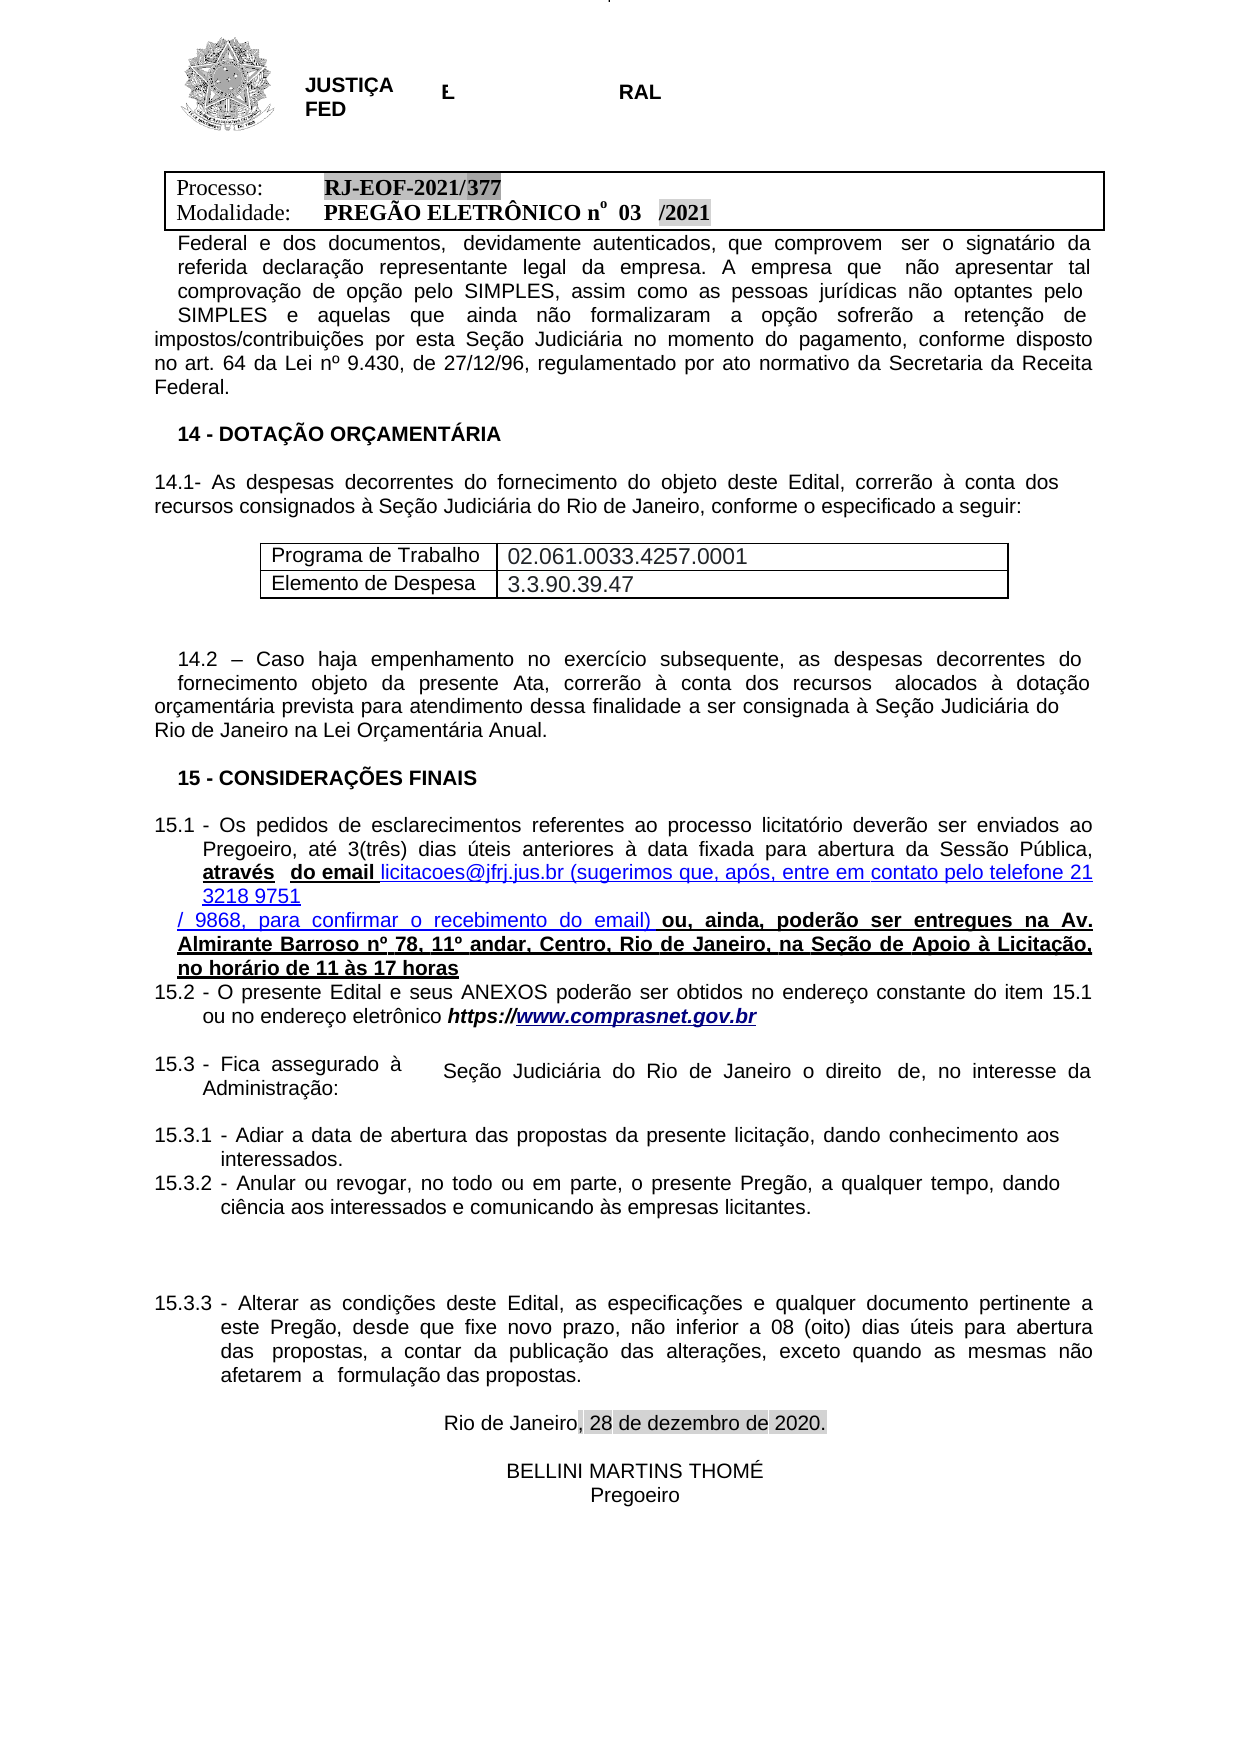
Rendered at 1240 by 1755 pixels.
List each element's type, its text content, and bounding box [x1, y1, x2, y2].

table_cell 3.3.90.39.47 [498, 571, 1007, 597]
text comprovação de opção pelo SIMPLES, assim como as pessoas jurídicas não optantes pelo [177, 279, 1117, 303]
list - Adiar a data de abertura das propostas da presente licitação, dando conhecimento aos interessados. [154, 1123, 1092, 1171]
table_header 377 [467, 173, 501, 200]
text fornecimento objeto da presente Ata, correrão à conta dos recursos [177, 670, 880, 694]
text BELLINI MARTINS THOMÉ [390, 1458, 879, 1482]
list - O presente Edital e seus ANEXOS poderão ser obtidos no endereço constante do item 15.1 ou no endereço eletrônico https://www.comprasnet.gov.br [154, 980, 1093, 1028]
list - Anular ou revogar, no todo ou em parte, o presente Pregão, a qualquer tempo, dando ciência aos interessados e comunicando às empresas licitantes. [154, 1171, 1092, 1219]
text 14.2 – Caso haja empenhamento no exercício subsequente, as despesas decorrentes do [177, 646, 1117, 670]
list - Fica assegurado à Administração: [154, 1052, 431, 1099]
table_header RJ-EOF-2021/ [324, 173, 467, 200]
text alocados à dotação [894, 670, 1117, 694]
text RAL [608, 80, 1117, 104]
text JUSTIÇA FED [305, 46, 608, 139]
table_cell Modalidade: PREGÃO ELETRÔNICO no 03 /2021 [166, 200, 1103, 229]
text devidamente autenticados, que comprovem [463, 231, 888, 255]
text referida declaração representante legal da empresa. A empresa que [177, 255, 889, 279]
text impostos/contribuições por esta Seção Judiciária no momento do pagamento, conforme disposto no art. 64 da Lei nº 9.430, de 27/12/96, regulamentado por ato normativo da Secretaria da Receita Federal. [154, 327, 1093, 398]
list - CONSIDERAÇÕES FINAIS [177, 766, 1117, 790]
text SIMPLES e aquelas que [177, 303, 447, 327]
table_cell Elemento de Despesa [261, 571, 496, 597]
text ainda não formalizaram a opção sofrerão a retenção de [466, 303, 1117, 327]
text / 9868, para confirmar o recebimento do email) ou, ainda, poderão ser entregues na Av. [177, 907, 1093, 929]
list - Os pedidos de esclarecimentos referentes ao processo licitatório deverão ser enviados ao Pregoeiro, até 3(três) dias úteis anteriores à data fixada para abertura da Sessão Pública, através do email licitacoes@jfrj.jus.br (sugerimos que, após, entre em contato pelo telefone 21 3218 9751 [154, 814, 1093, 907]
text E [441, 80, 608, 104]
text orçamentária prevista para atendimento dessa finalidade a ser consignada à Seção Judiciária do Rio de Janeiro na Lei Orçamentária Anual. [154, 694, 1092, 742]
list - Alterar as condições deste Edital, as especificações e qualquer documento pertinente a este Pregão, desde que fixe novo prazo, não inferior a 08 (oito) dias úteis para abertura das propostas, a contar da publicação das alterações, exceto quando as mesmas não afetarem a formulação das propostas. [154, 1291, 1093, 1387]
text Rio de Janeiro, 28 de dezembro de 2020. [390, 1410, 879, 1434]
text no horário de 11 às 17 horas [177, 955, 1093, 979]
text ser o signatário da [901, 231, 1117, 255]
table_header 02.061.0033.4257.0001 [498, 544, 1007, 570]
list - DOTAÇÃO ORÇAMENTÁRIA [177, 422, 1117, 446]
table_header [501, 173, 1103, 200]
text Federal e dos documentos, [177, 231, 450, 255]
table_header Programa de Trabalho [261, 544, 496, 570]
text Seção Judiciária do Rio de Janeiro o direito [443, 1059, 886, 1083]
text não apresentar tal [905, 255, 1117, 279]
text Almirante Barroso nº 78, 11º andar, Centro, Rio de Janeiro, na Seção de Apoio à Licitação, [177, 931, 1093, 952]
text de, no interesse da [897, 1059, 1117, 1083]
text 14.1- As despesas decorrentes do fornecimento do objeto deste Edital, correrão à conta dos recursos consignados à Seção Judiciária do Rio de Janeiro, conforme o especificado a seguir: [154, 470, 1092, 518]
text Pregoeiro [390, 1482, 879, 1506]
table_header Processo: [166, 173, 324, 200]
